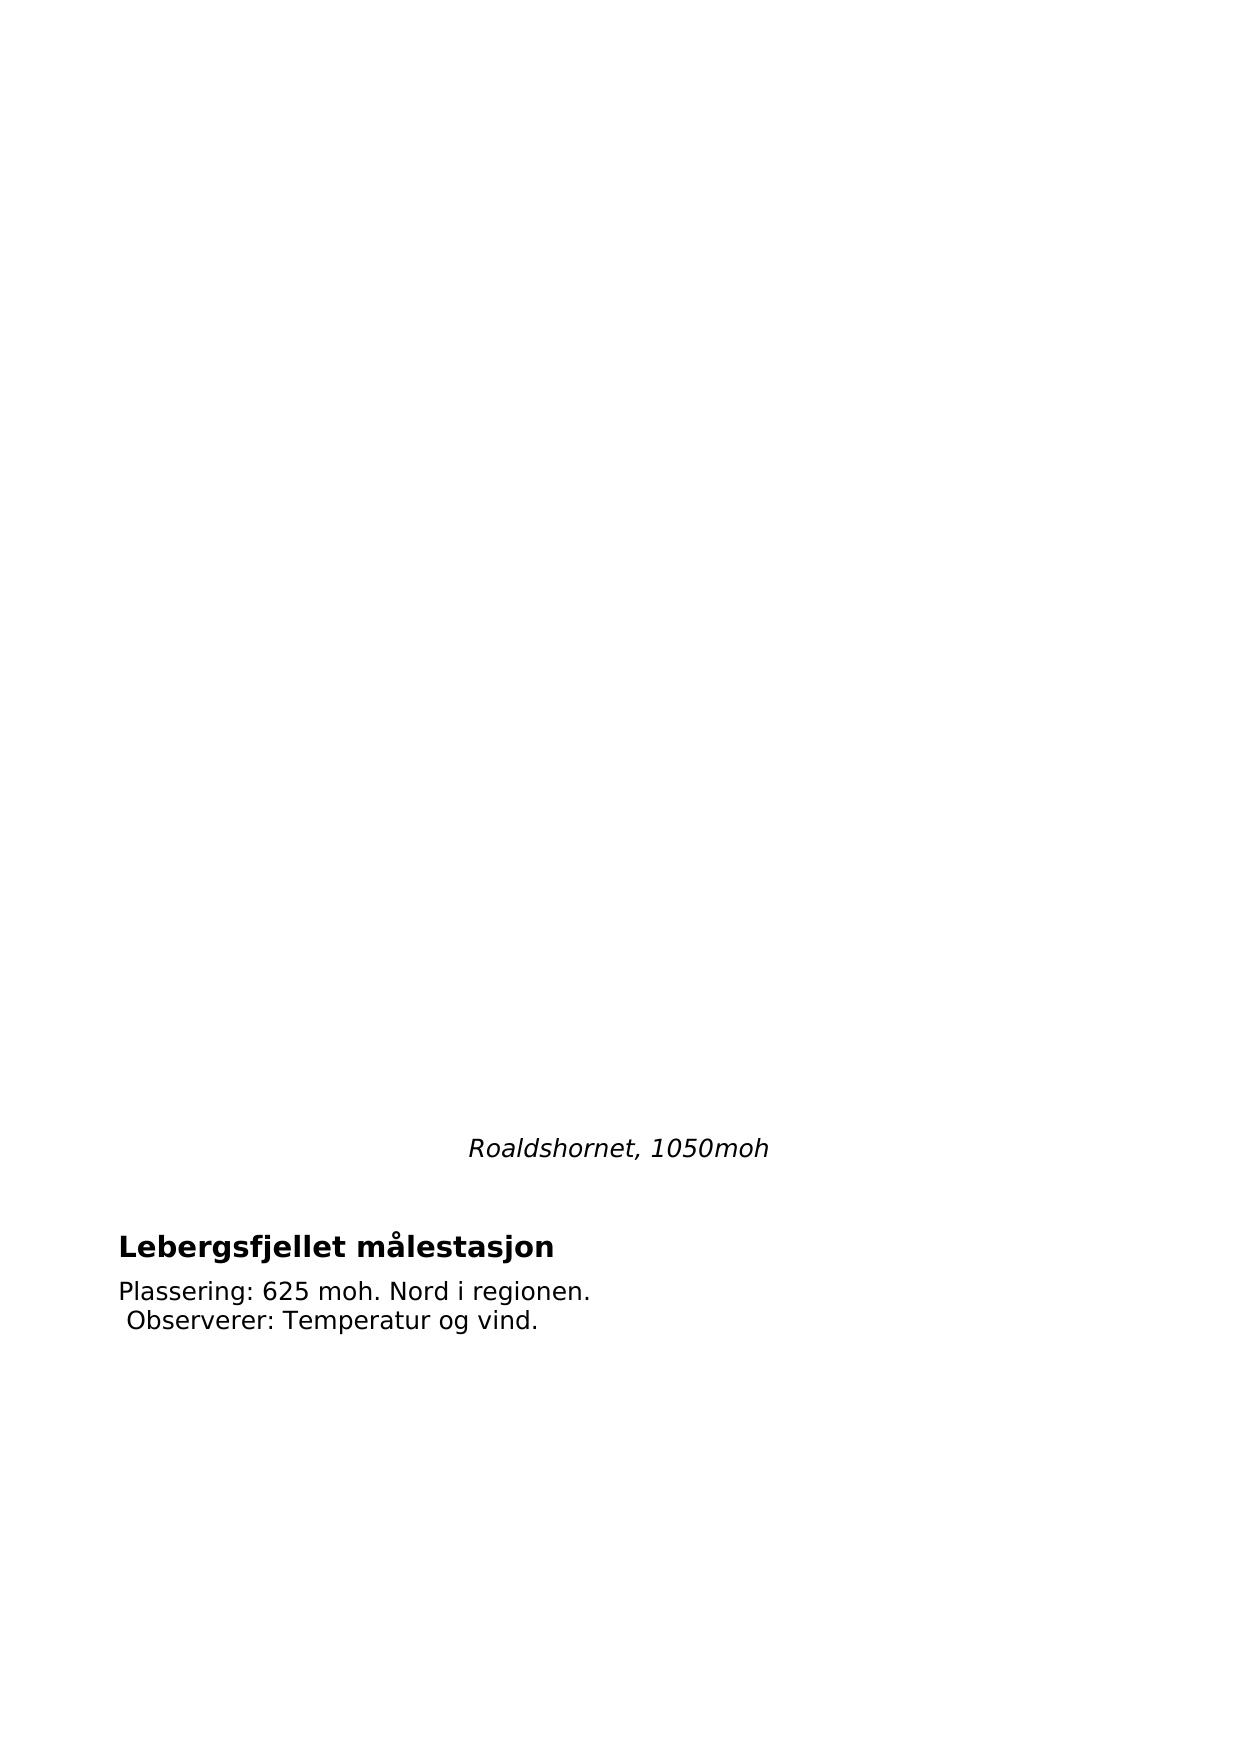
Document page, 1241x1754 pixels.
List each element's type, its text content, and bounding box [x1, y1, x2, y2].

text Plassering: 625 moh. Nord i regionen. Observerer: Temperatur og vind. [118, 1277, 1122, 1335]
subtitle Lebergsfjellet målestasjon [118, 1230, 1122, 1264]
text Roaldshornet, 1050moh [118, 131, 1122, 1164]
